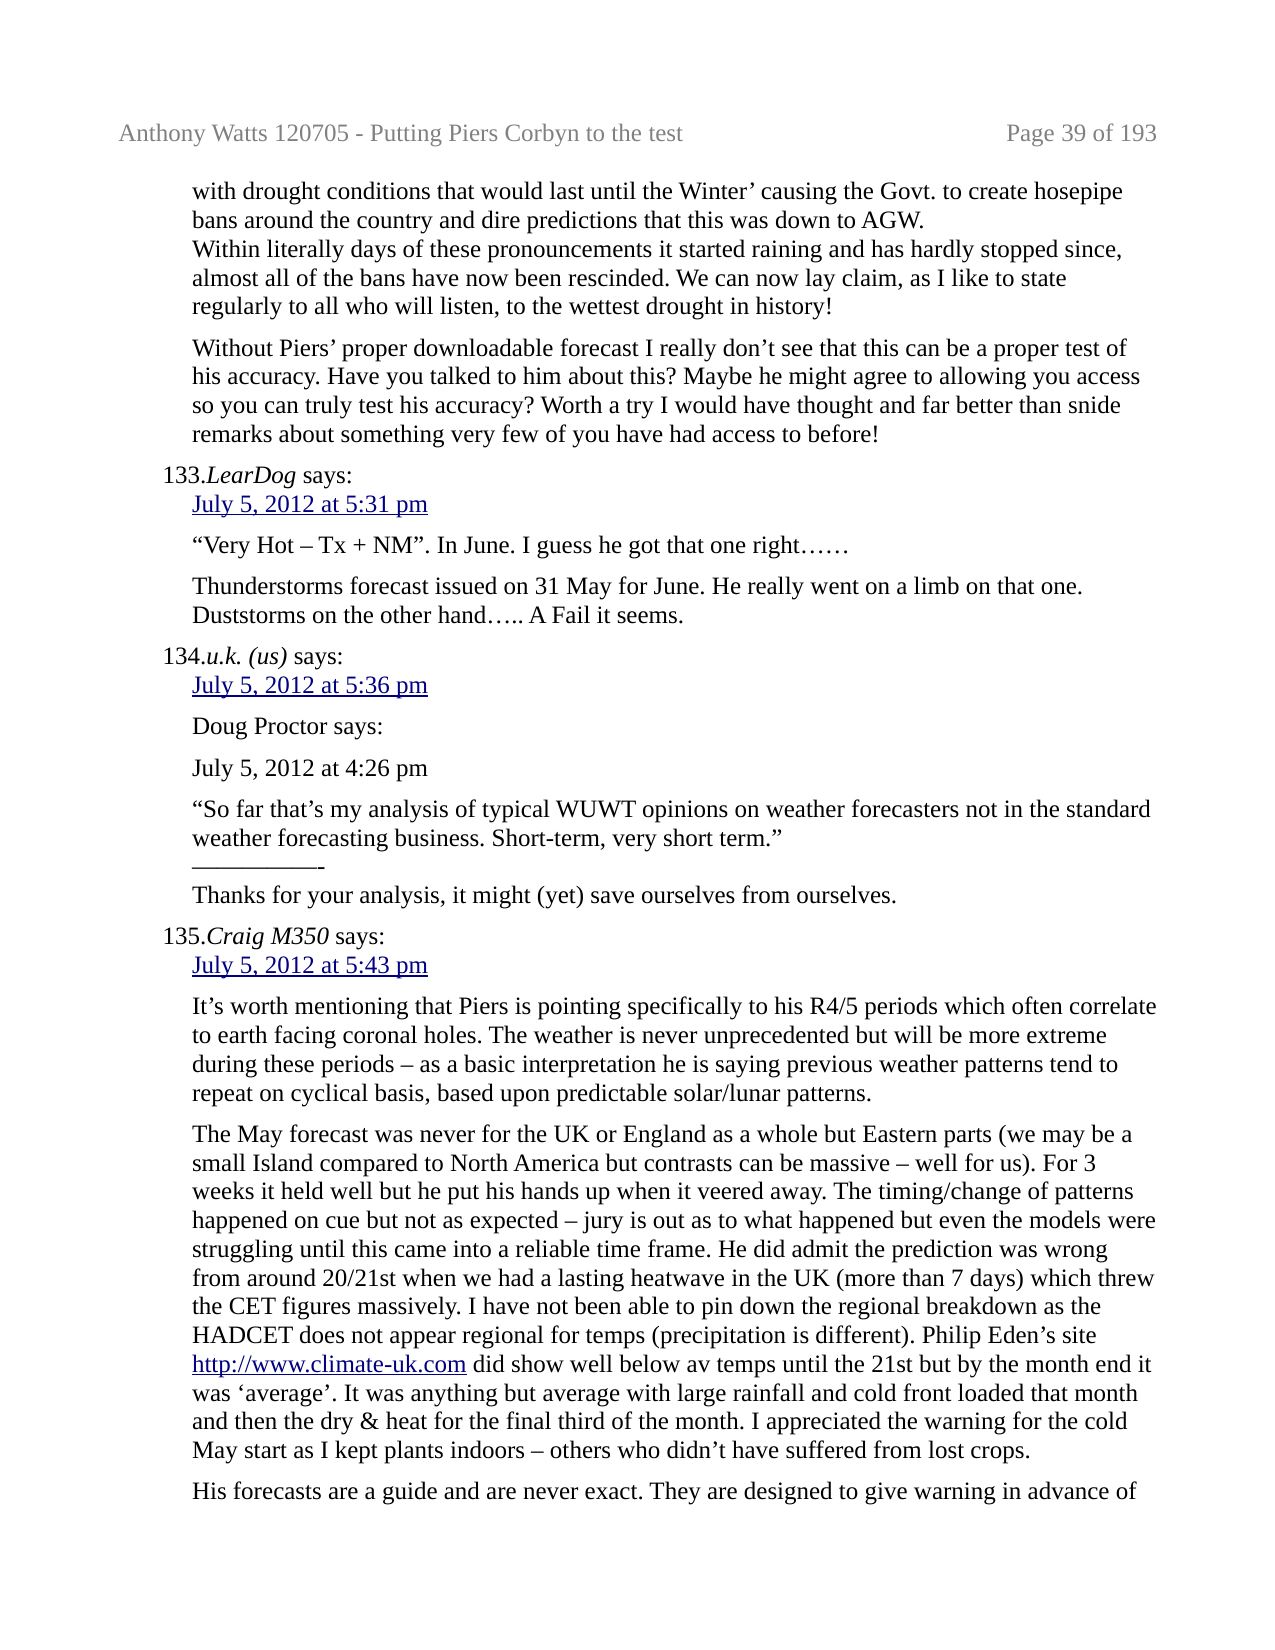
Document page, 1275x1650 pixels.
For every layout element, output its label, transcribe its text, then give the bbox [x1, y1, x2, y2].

list Without Piers’ proper downloadable forecast I really don’t see that this can be a proper test of his accuracy. Have you talked to him about this? Maybe he might agree to allowing you access so you can truly test his accuracy? Worth a try I would have thought and far better than snide remarks about something very few of you have had access to before! [162, 333, 1157, 448]
list “So far that’s my analysis of typical WUWT opinions on weather forecasters not in the standard weather forecasting business. Short-term, very short term.” —————- Thanks for your analysis, it might (yet) save ourselves from ourselves. [162, 794, 1157, 909]
list His forecasts are a guide and are never exact. They are designed to give warning in advance of [162, 1476, 1157, 1505]
list July 5, 2012 at 4:26 pm [162, 753, 1157, 781]
list u.k. (us) says: [162, 641, 1157, 670]
list Thunderstorms forecast issued on 31 May for June. He really went on a limb on that one. Duststorms on the other hand….. A Fail it seems. [162, 571, 1157, 629]
list with drought conditions that would last until the Winter’ causing the Govt. to create hosepipe bans around the country and dire predictions that this was down to AGW. Within literally days of these pronouncements it started raining and has hardly stopped since, almost all of the bans have now been rescinded. We can now lay claim, as I like to state regularly to all who will listen, to the wettest drought in history! [162, 176, 1157, 320]
list July 5, 2012 at 5:43 pm [162, 950, 1157, 979]
list July 5, 2012 at 5:31 pm [162, 489, 1157, 518]
list It’s worth mentioning that Piers is pointing specifically to his R4/5 periods which often correlate to earth facing coronal holes. The weather is never unprecedented but will be more extreme during these periods – as a basic interpretation he is saying previous weather patterns tend to repeat on cyclical basis, based upon predictable solar/lunar patterns. [162, 991, 1157, 1106]
list “Very Hot – Tx + NM”. In June. I guess he got that one right…… [162, 530, 1157, 559]
list Doug Proctor says: [162, 711, 1157, 740]
list Craig M350 says: [162, 921, 1157, 950]
list LearDog says: [162, 460, 1157, 489]
list The May forecast was never for the UK or England as a whole but Eastern parts (we may be a small Island compared to North America but contrasts can be massive – well for us). For 3 weeks it held well but he put his hands up when it veered away. The timing/change of patterns happened on cue but not as expected – jury is out as to what happened but even the models were struggling until this came into a reliable time frame. He did admit the prediction was wrong from around 20/21st when we had a lasting heatwave in the UK (more than 7 days) which threw the CET figures massively. I have not been able to pin down the regional breakdown as the HADCET does not appear regional for temps (precipitation is different). Philip Eden’s site http://www.climate-uk.com did show well below av temps until the 21st but by the month end it was ‘average’. It was anything but average with large rainfall and cold front loaded that month and then the dry & heat for the final third of the month. I appreciated the warning for the cold May start as I kept plants indoors – others who didn’t have suffered from lost crops. [162, 1119, 1157, 1464]
list July 5, 2012 at 5:36 pm [162, 670, 1157, 699]
